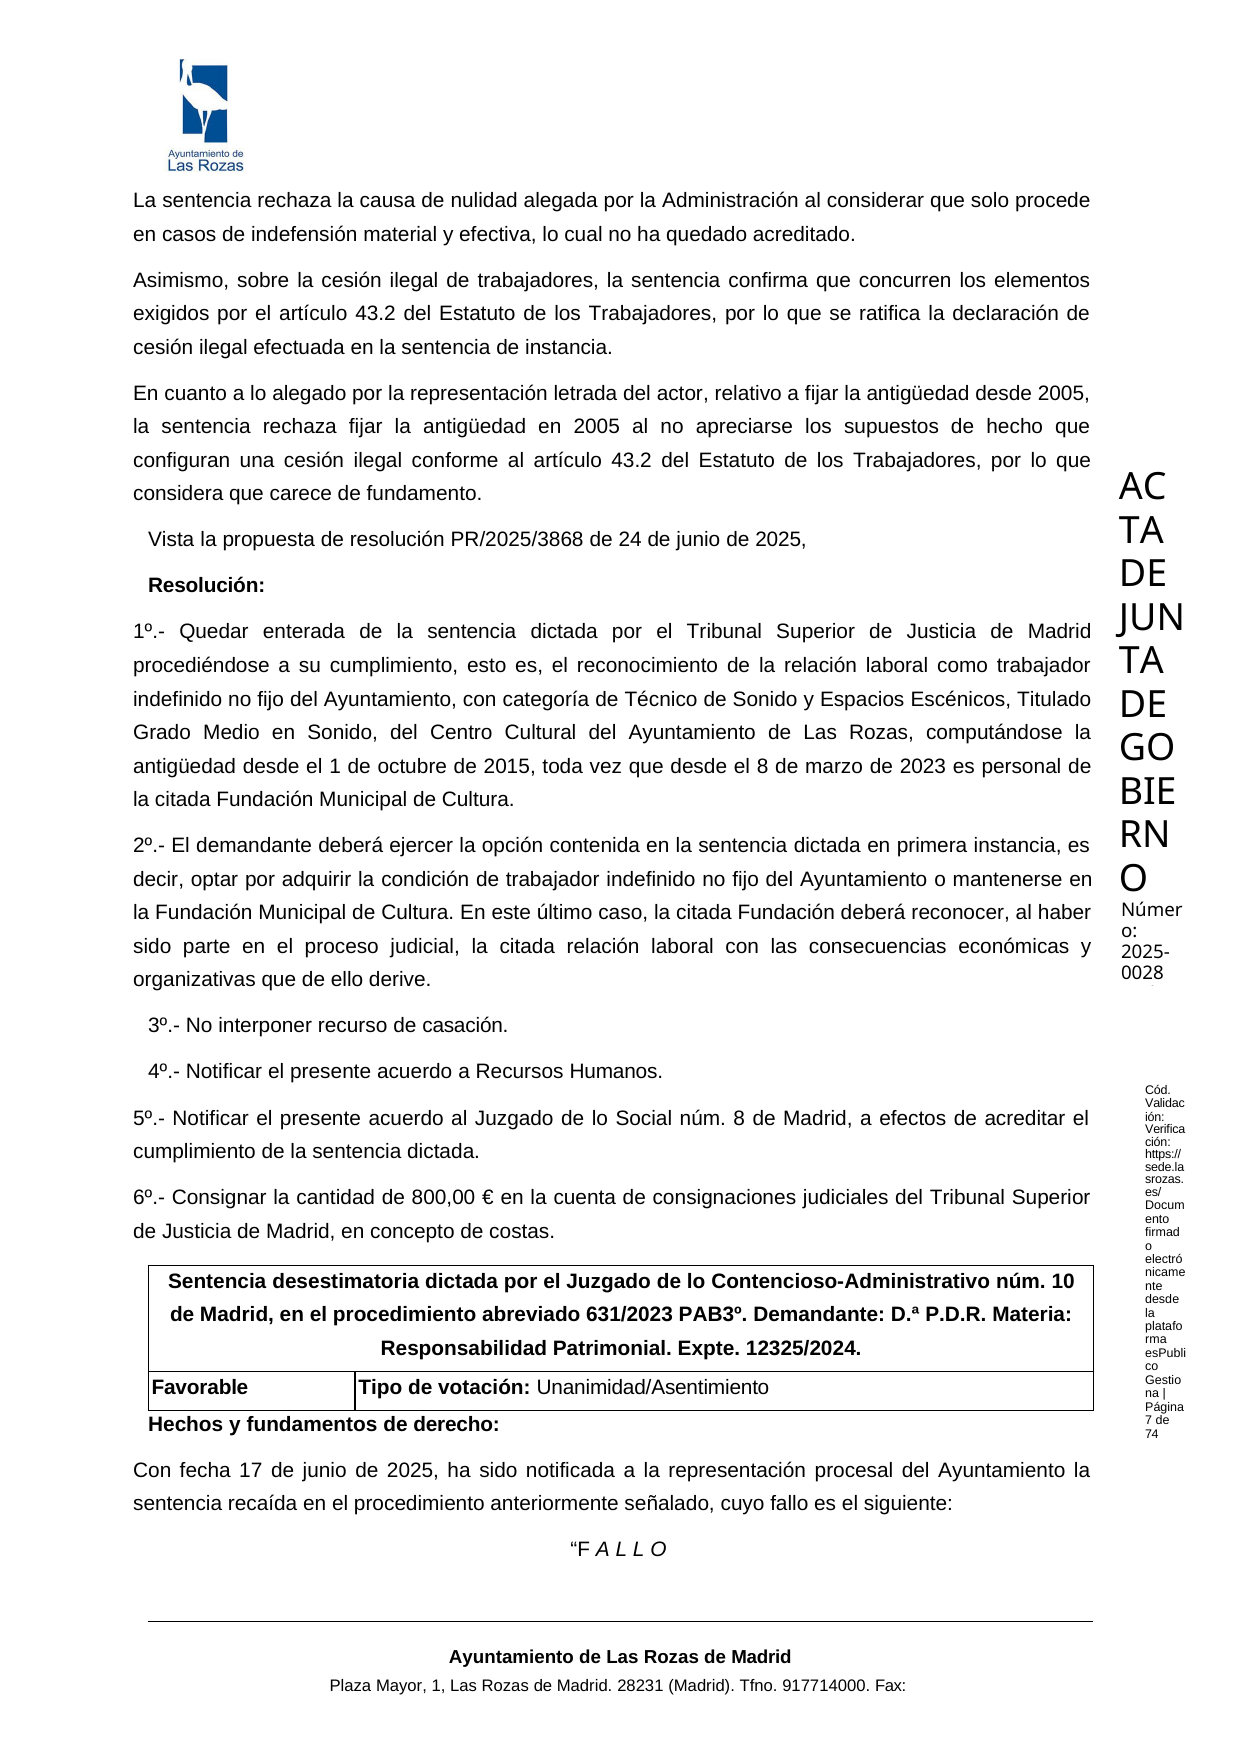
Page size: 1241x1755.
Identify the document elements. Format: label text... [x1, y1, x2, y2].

text Documento firmado electrónicamente desde la plataforma esPublico Gestiona | Página 7 de 74 [1145, 1199, 1186, 1441]
table_header Sentencia desestimatoria dictada por el Juzgado de lo Contencioso-Administrativo núm. 10 de Madrid, en el procedimiento abreviado 631/2023 PAB3º. Demandante: D.ª P.D.R. Materia: Responsabilidad Patrimonial. Expte. 12325/2024. [149, 1266, 1093, 1371]
text 1º.- Quedar enterada de la sentencia dictada por el Tribunal Superior de Justicia de Madrid procediéndose a su cumplimiento, esto es, el reconocimiento de la relación laboral como trabajador indefinido no fijo del Ayuntamiento, con categoría de Técnico de Sonido y Espacios Escénicos, Titulado Grado Medio en Sonido, del Centro Cultural del Ayuntamiento de Las Rozas, computándose la antigüedad desde el 1 de octubre de 2015, toda vez que desde el 8 de marzo de 2023 es personal de la citada Fundación Municipal de Cultura. [133, 619, 1092, 811]
text 2º.- El demandante deberá ejercer la opción contenida en la sentencia dictada en primera instancia, es decir, optar por adquirir la condición de trabajador indefinido no fijo del Ayuntamiento o mantenerse en la Fundación Municipal de Cultura. En este último caso, la citada Fundación deberá reconocer, al haber sido parte en el proceso judicial, la citada relación laboral con las consecuencias económicas y organizativas que de ello derive. [133, 833, 1092, 991]
text En cuanto a lo alegado por la representación letrada del actor, relativo a fijar la antigüedad desde 2005, la sentencia rechaza fijar la antigüedad en 2005 al no apreciarse los supuestos de hecho que configuran una cesión ilegal conforme al artículo 43.2 del Estatuto de los Trabajadores, por lo que considera que carece de fundamento. [133, 381, 1092, 505]
text Vista la propuesta de resolución PR/2025/3868 de 24 de junio de 2025, [148, 527, 1108, 551]
text 4º.- Notificar el presente acuerdo a Recursos Humanos. [148, 1059, 1108, 1083]
text 6º.- Consignar la cantidad de 800,00 € en la cuenta de consignaciones judiciales del Tribunal Superior de Justicia de Madrid, en concepto de costas. [133, 1185, 1091, 1242]
text Verificación: https://sede.lasrozas.es/ [1145, 1124, 1186, 1199]
text La sentencia rechaza la causa de nulidad alegada por la Administración al considerar que solo procede en casos de indefensión material y efectiva, lo cual no ha quedado acreditado. [133, 188, 1092, 245]
table_cell Tipo de votación: Unanimidad/Asentimiento [356, 1372, 1093, 1410]
text Asimismo, sobre la cesión ilegal de trabajadores, la sentencia confirma que concurren los elementos exigidos por el artículo 43.2 del Estatuto de los Trabajadores, por lo que se ratifica la declaración de cesión ilegal efectuada en la sentencia de instancia. [133, 267, 1092, 358]
text 3º.- No interponer recurso de casación. [148, 1013, 1108, 1037]
text 5º.- Notificar el presente acuerdo al Juzgado de lo Social núm. 8 de Madrid, a efectos de acreditar el cumplimiento de la sentencia dictada. [133, 1105, 1092, 1163]
subtitle Resolución: [148, 573, 1108, 597]
text Cód. Validación: [1145, 1083, 1186, 1124]
table_cell Favorable [149, 1372, 354, 1410]
subtitle Hechos y fundamentos de derecho: [148, 1411, 1108, 1435]
text La sentencia rechaza la causa de nulidad alegada por la Administración al considerar que solo procede en casos de indefensión material y efectiva, lo cual no ha quedado acreditado. [1143, 1082, 1186, 1612]
text Número: 2025-0028 Fecha: 08/07/2025 [1121, 900, 1185, 985]
text ACTA DE JUNTA DE GOBIERNO [1119, 465, 1185, 900]
text “F A L L O [133, 1537, 1107, 1561]
text La sentencia rechaza la causa de nulidad alegada por la Administración al considerar que solo procede en casos de indefensión material y efectiva, lo cual no ha quedado acreditado. [1117, 462, 1185, 634]
text Con fecha 17 de junio de 2025, ha sido notificada a la representación procesal del Ayuntamiento la sentencia recaída en el procedimiento anteriormente señalado, cuyo fallo es el siguiente: [133, 1457, 1092, 1515]
